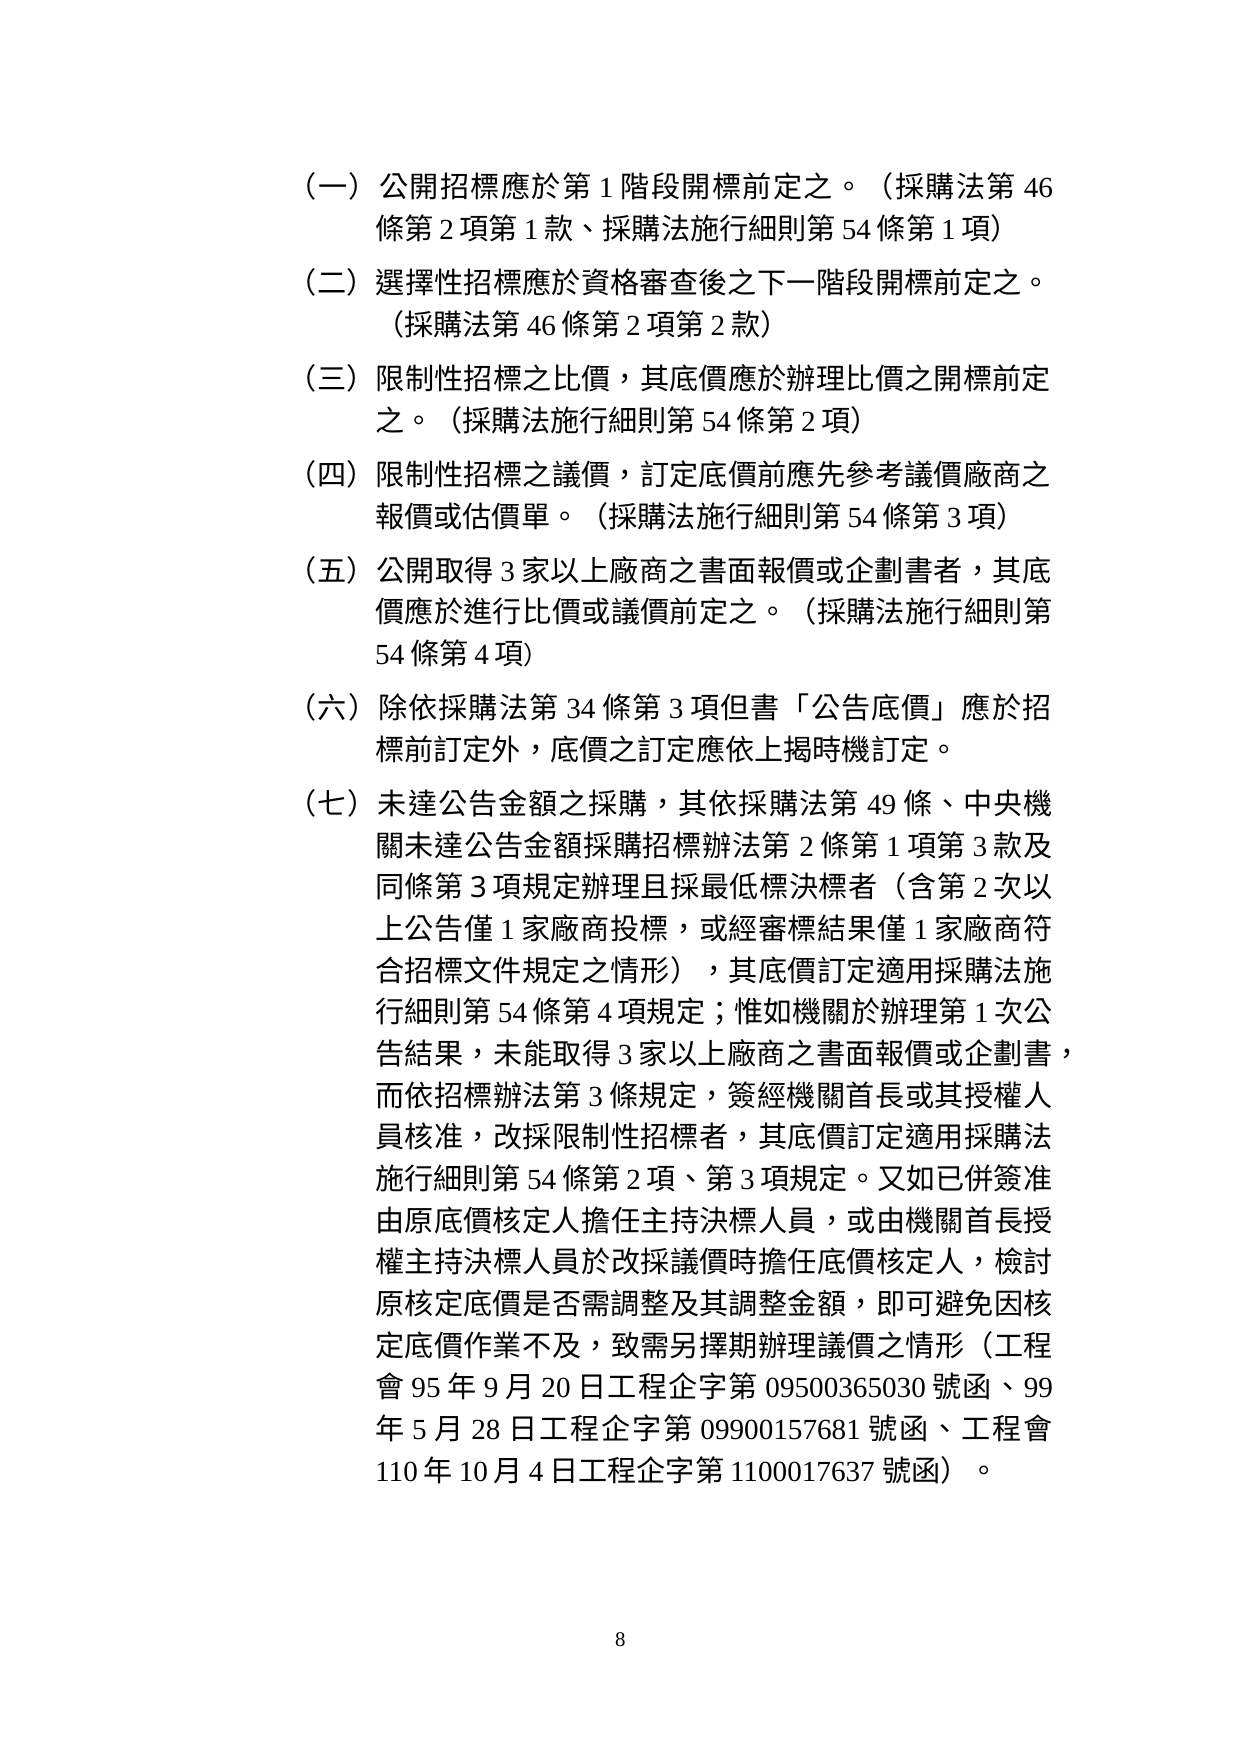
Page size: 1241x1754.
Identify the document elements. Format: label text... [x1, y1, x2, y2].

text （二）選擇性招標應於資格審查後之下一階段開標前定之。（採購法第46條第2項第2款） [287, 260, 1053, 344]
text （一）公開招標應於第1階段開標前定之。（採購法第46條第2項第1款、採購法施行細則第54條第1項） [287, 164, 1053, 248]
text （六）除依採購法第34條第3項但書「公告底價」應於招標前訂定外，底價之訂定應依上揭時機訂定。 [287, 685, 1053, 769]
text （七）未達公告金額之採購，其依採購法第49條、中央機關未達公告金額採購招標辦法第2條第1項第3款及同條第3項規定辦理且採最低標決標者（含第2次以上公告僅1家廠商投標，或經審標結果僅1家廠商符合招標文件規定之情形），其底價訂定適用採購法施行細則第54條第4項規定；惟如機關於辦理第1次公告結果，未能取得3家以上廠商之書面報價或企劃書，而依招標辦法第3條規定，簽經機關首長或其授權人員核准，改採限制性招標者，其底價訂定適用採購法施行細則第54條第2項、第3項規定。又如已併簽准由原底價核定人擔任主持決標人員，或由機關首長授權主持決標人員於改採議價時擔任底價核定人，檢討原核定底價是否需調整及其調整金額，即可避免因核定底價作業不及，致需另擇期辦理議價之情形（工程會95年9月20日工程企字第09500365030號函、99年5月28日工程企字第09900157681號函、工程會110年10月4日工程企字第1100017637 號函）。 [287, 781, 1053, 1489]
text （三）限制性招標之比價，其底價應於辦理比價之開標前定之。（採購法施行細則第54條第2項） [287, 356, 1053, 439]
text （四）限制性招標之議價，訂定底價前應先參考議價廠商之報價或估價單。（採購法施行細則第54條第3項） [287, 452, 1053, 535]
text （五）公開取得3家以上廠商之書面報價或企劃書者，其底價應於進行比價或議價前定之。（採購法施行細則第54條第4項） [287, 548, 1053, 673]
